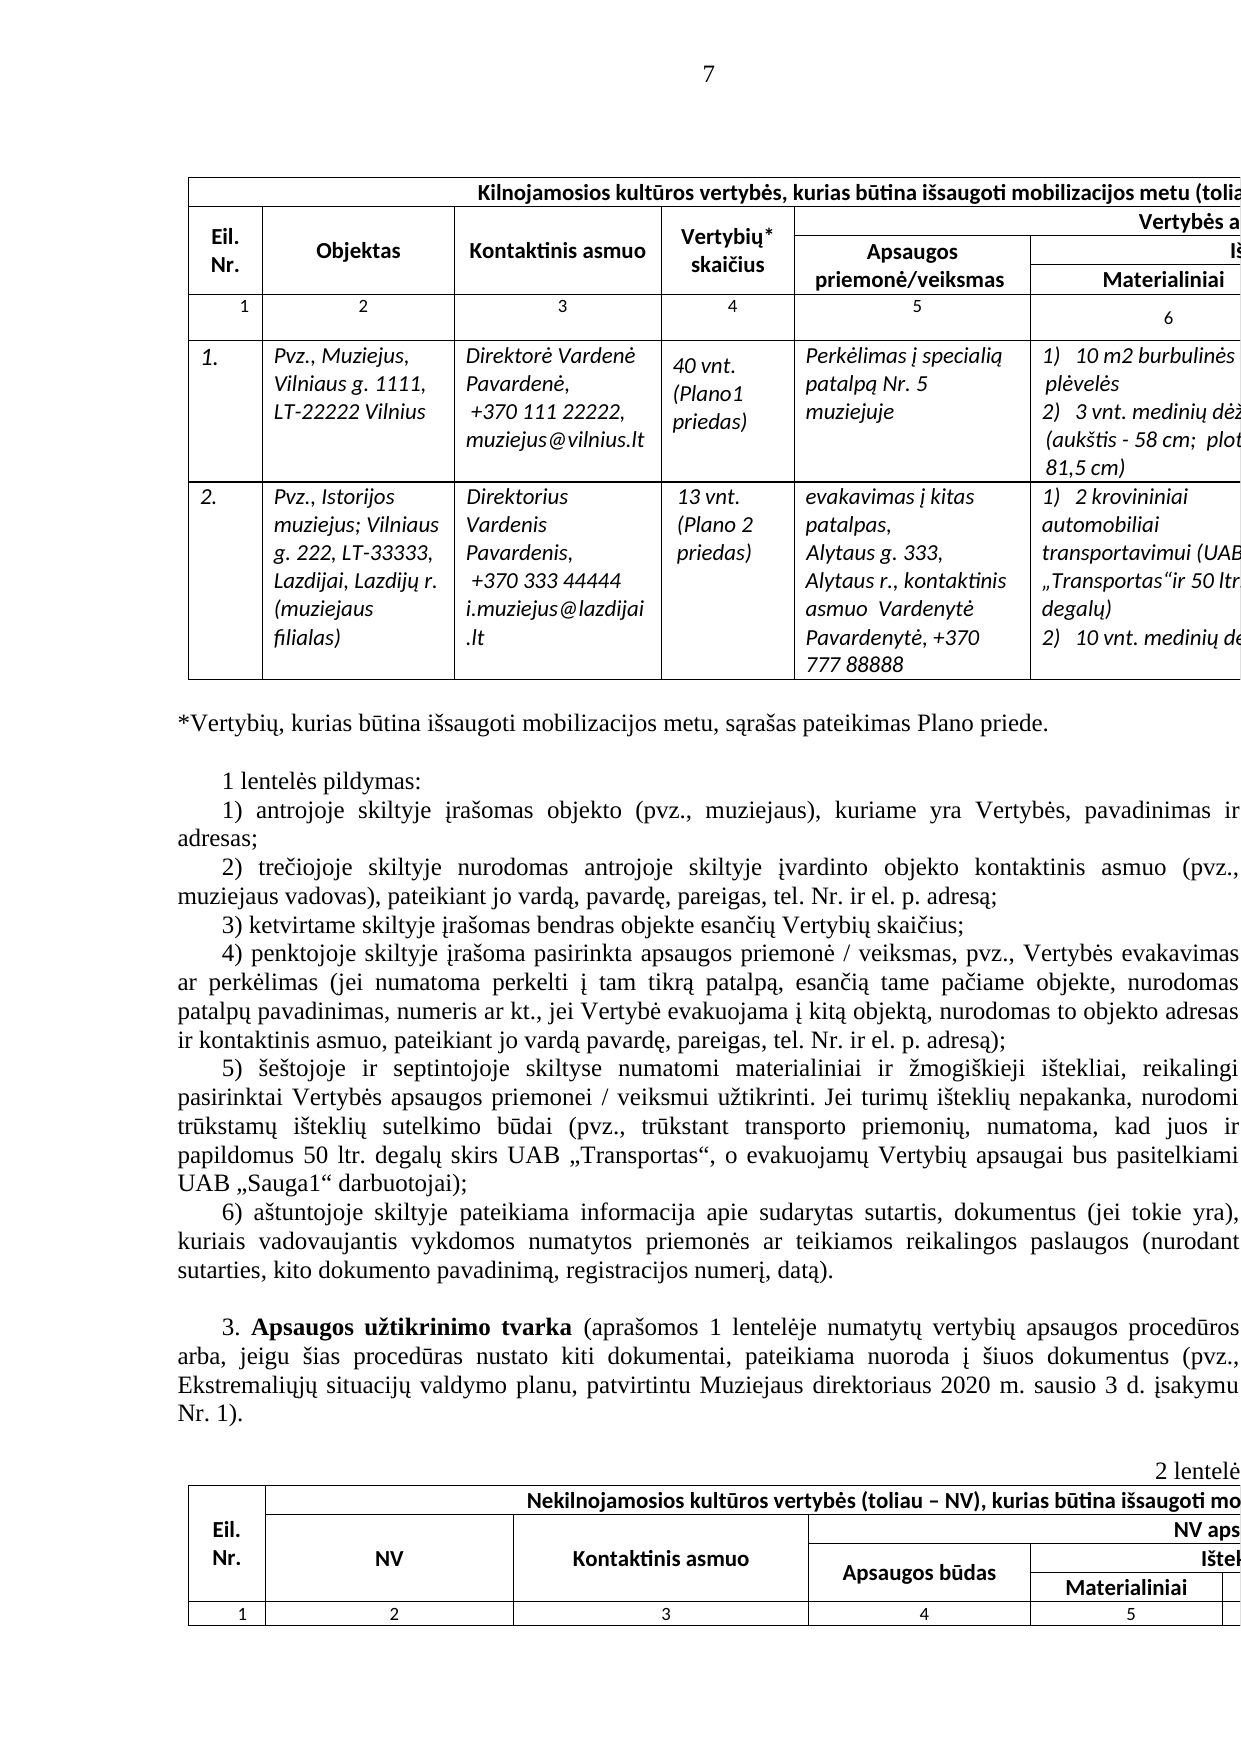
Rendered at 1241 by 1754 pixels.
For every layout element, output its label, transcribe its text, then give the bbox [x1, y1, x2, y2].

table_cell 4 [662, 295, 794, 340]
table_cell NV apsaugos užtikrinimas [809, 1515, 1240, 1543]
table_cell 5 [795, 295, 1030, 340]
table_cell Vertybių* skaičius [662, 207, 794, 293]
text 2) trečiojoje skiltyje nurodomas antrojoje skiltyje įvardinto objekto kontaktinis asmuo (pvz., muziejaus vadovas), pateikiant jo vardą, pavardę, pareigas, tel. Nr. ir el. p. adresą; [177, 852, 1240, 910]
text 5) šeštojoje ir septintojoje skiltyse numatomi materialiniai ir žmogiškieji ištekliai, reikalingi pasirinktai Vertybės apsaugos priemonei / veiksmui užtikrinti. Jei turimų išteklių nepakanka, nurodomi trūkstamų išteklių sutelkimo būdai (pvz., trūkstant transporto priemonių, numatoma, kad juos ir papildomus 50 ltr. degalų skirs UAB „Transportas“, o evakuojamų Vertybių apsaugai bus pasitelkiami UAB „Sauga1“ darbuotojai); [177, 1053, 1240, 1197]
table_cell Ištekliai [1031, 1544, 1240, 1572]
table_cell Kontaktinis asmuo [514, 1515, 808, 1601]
table_cell Ištekliai [1031, 236, 1240, 264]
table_cell 6 [1223, 1602, 1240, 1625]
table_cell Apsaugos priemonė/veiksmas [795, 236, 1030, 293]
table_header Eil. Nr. [189, 1486, 265, 1601]
text 2 lentelė [177, 1456, 1240, 1485]
text 6) aštuntojoje skiltyje pateikiama informacija apie sudarytas sutartis, dokumentus (jei tokie yra), kuriais vadovaujantis vykdomos numatytos priemonės ar teikiamos reikalingos paslaugos (nurodant sutarties, kito dokumento pavadinimą, registracijos numerį, datą). [177, 1197, 1240, 1283]
table_cell NV [266, 1515, 513, 1601]
table_cell 1) 10 m2 burbulinės plėvelės 2) 3 vnt. medinių dėžių (aukštis - 58 cm; plotis - 81,5 cm) [1031, 341, 1240, 481]
table_cell 1) 2 krovininiai automobiliai transportavimui (UAB „Transportas“ir 50 ltr. degalų) 2) 10 vnt. medinių dėžių [1031, 483, 1240, 679]
table_cell Perkėlimas į specialią patalpą Nr. 5 muziejuje [795, 341, 1030, 481]
table_cell Materialiniai [1031, 265, 1240, 293]
text 3. Apsaugos užtikrinimo tvarka (aprašomos 1 lentelėje numatytų vertybių apsaugos procedūros arba, jeigu šias procedūras nustato kiti dokumentai, pateikiama nuoroda į šiuos dokumentus (pvz., Ekstremaliųjų situacijų valdymo planu, patvirtintu Muziejaus direktoriaus 2020 m. sausio 3 d. įsakymu Nr. 1). [177, 1312, 1240, 1427]
table_cell 3 [514, 1602, 808, 1625]
table_cell Materialiniai [1031, 1573, 1222, 1601]
table_cell 5 [1031, 1602, 1222, 1625]
table_cell Kontaktinis asmuo [455, 207, 661, 293]
text 3) ketvirtame skiltyje įrašomas bendras objekte esančių Vertybių skaičius; [177, 910, 1240, 938]
table_cell 1. [189, 341, 262, 481]
text *Vertybių, kurias būtina išsaugoti mobilizacijos metu, sąrašas pateikimas Plano priede. [177, 708, 1240, 737]
table_cell Eil. Nr. [189, 207, 262, 293]
table_cell 1 [189, 295, 262, 340]
table_cell Objektas [263, 207, 454, 293]
table_cell 1 [189, 1602, 265, 1625]
table_header Kilnojamosios kultūros vertybės, kurias būtina išsaugoti mobilizacijos metu (toliau – Vertybė), ir jų apsauga [189, 178, 1240, 206]
table_cell Direktorius Vardenis Pavardenis, +370 333 44444 i.muziejus@lazdijai.lt [455, 483, 661, 679]
text 1 lentelės pildymas: [177, 766, 1240, 795]
table_header Nekilnojamosios kultūros vertybės (toliau – NV), kurias būtina išsaugoti mobilizacijos metu, ir jų apsauga [266, 1486, 1240, 1514]
table_cell Vertybės apsaugos užtikrinimas [795, 207, 1240, 235]
text 1) antrojoje skiltyje įrašomas objekto (pvz., muziejaus), kuriame yra Vertybės, pavadinimas ir adresas; [177, 795, 1240, 852]
table_cell 2 [266, 1602, 513, 1625]
table_cell Apsaugos būdas [809, 1544, 1030, 1601]
table_cell evakavimas į kitas patalpas, Alytaus g. 333, Alytaus r., kontaktinis asmuo Vardenytė Pavardenytė, +370 777 88888 [795, 483, 1030, 679]
table_cell 3 [455, 295, 661, 340]
table_cell 13 vnt. (Plano 2 priedas) [662, 483, 794, 679]
table_cell 6 [1031, 295, 1240, 340]
table_cell 40 vnt. (Plano1 priedas) [662, 341, 794, 481]
table_cell Pvz., Istorijos muziejus; Vilniaus g. 222, LT-33333, Lazdijai, Lazdijų r. (muziejaus filialas) [263, 483, 454, 679]
table_cell Žmogiškieji [1223, 1573, 1240, 1601]
table_cell Direktorė Vardenė Pavardenė, +370 111 22222, muziejus@vilnius.lt [455, 341, 661, 481]
text 4) penktojoje skiltyje įrašoma pasirinkta apsaugos priemonė / veiksmas, pvz., Vertybės evakavimas ar perkėlimas (jei numatoma perkelti į tam tikrą patalpą, esančią tame pačiame objekte, nurodomas patalpų pavadinimas, numeris ar kt., jei Vertybė evakuojama į kitą objektą, nurodomas to objekto adresas ir kontaktinis asmuo, pateikiant jo vardą pavardę, pareigas, tel. Nr. ir el. p. adresą); [177, 938, 1240, 1053]
table_cell Pvz., Muziejus, Vilniaus g. 1111, LT-22222 Vilnius [263, 341, 454, 481]
table_cell 4 [809, 1602, 1030, 1625]
table_cell 2. [189, 483, 262, 679]
table_cell 2 [263, 295, 454, 340]
